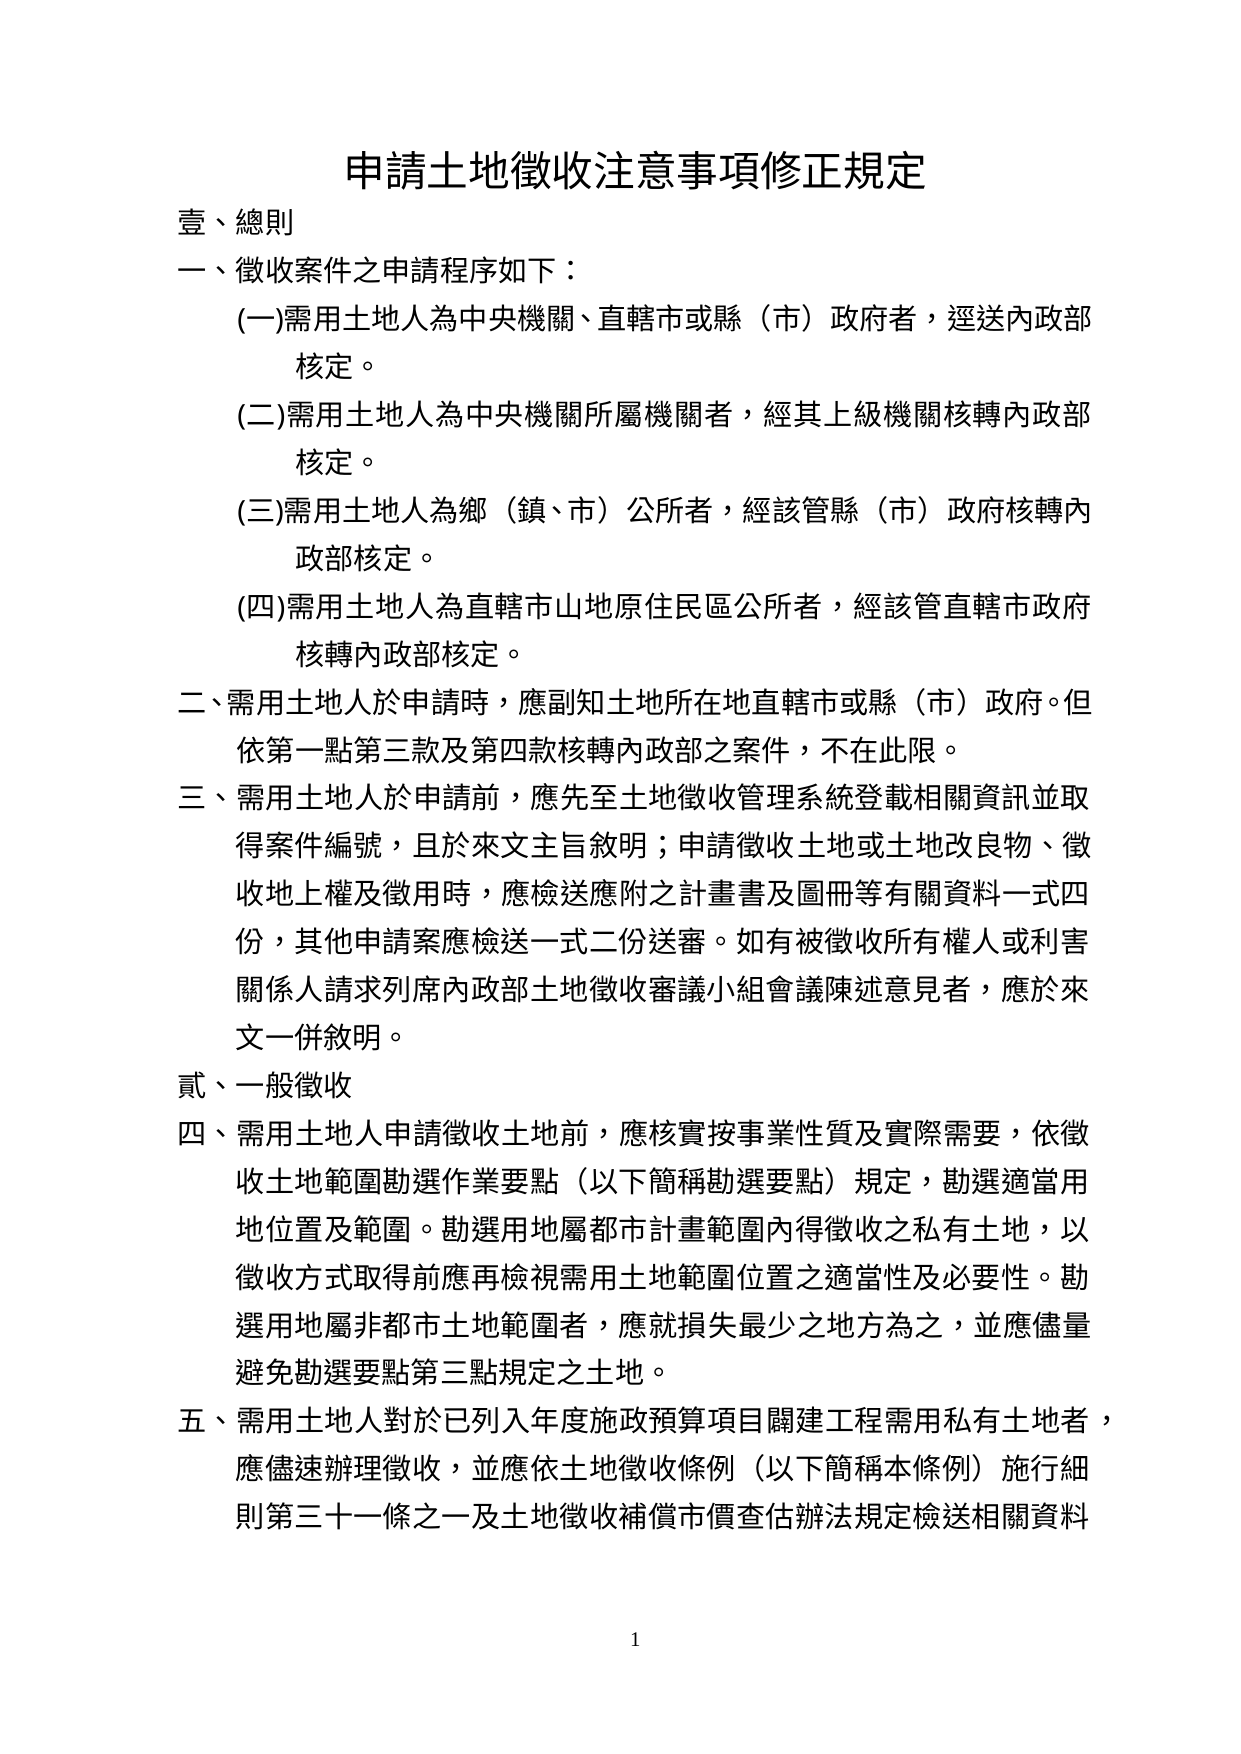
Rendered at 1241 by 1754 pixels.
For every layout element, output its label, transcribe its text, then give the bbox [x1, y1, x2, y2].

text (四)需用土地人為直轄市山地原住民區公所者，經該管直轄市政府核轉內政部核定。 [237, 579, 1092, 675]
text 四、需用土地人申請徵收土地前，應核實按事業性質及實際需要，依徵收土地範圍勘選作業要點（以下簡稱勘選要點）規定，勘選適當用地位置及範圍。勘選用地屬都市計畫範圍內得徵收之私有土地，以徵收方式取得前應再檢視需用土地範圍位置之適當性及必要性。勘選用地屬非都市土地範圍者，應就損失最少之地方為之，並應儘量避免勘選要點第三點規定之土地。 [177, 1106, 1092, 1393]
text (二)需用土地人為中央機關所屬機關者，經其上級機關核轉內政部核定。 [237, 387, 1092, 483]
text 一、徵收案件之申請程序如下： [177, 243, 1092, 291]
text 二、需用土地人於申請時，應副知土地所在地直轄市或縣（市）政府。但依第一點第三款及第四款核轉內政部之案件，不在此限。 [177, 675, 1092, 771]
text 貳、一般徵收 [177, 1058, 1092, 1106]
text 三、需用土地人於申請前，應先至土地徵收管理系統登載相關資訊並取得案件編號，且於來文主旨敘明；申請徵收土地或土地改良物、徵收地上權及徵用時，應檢送應附之計畫書及圖冊等有關資料一式四份，其他申請案應檢送一式二份送審。如有被徵收所有權人或利害關係人請求列席內政部土地徵收審議小組會議陳述意見者，應於來文一併敘明。 [177, 771, 1092, 1058]
text (一)需用土地人為中央機關、直轄市或縣（市）政府者，逕送內政部核定。 [237, 291, 1092, 387]
text 壹、總則 [177, 196, 1092, 243]
text (三)需用土地人為鄉（鎮、市）公所者，經該管縣（市）政府核轉內政部核定。 [237, 483, 1092, 579]
text 五、需用土地人對於已列入年度施政預算項目闢建工程需用私有土地者，應儘速辦理徵收，並應依土地徵收條例（以下簡稱本條例）施行細則第三十一條之一及土地徵收補償市價查估辦法規定檢送相關資料送直轄市、縣（市）主管機關提交地價評議委員會評定土地徵收補償市價。 [177, 1393, 1092, 1537]
text 申請土地徵收注意事項修正規定 [177, 148, 1092, 196]
